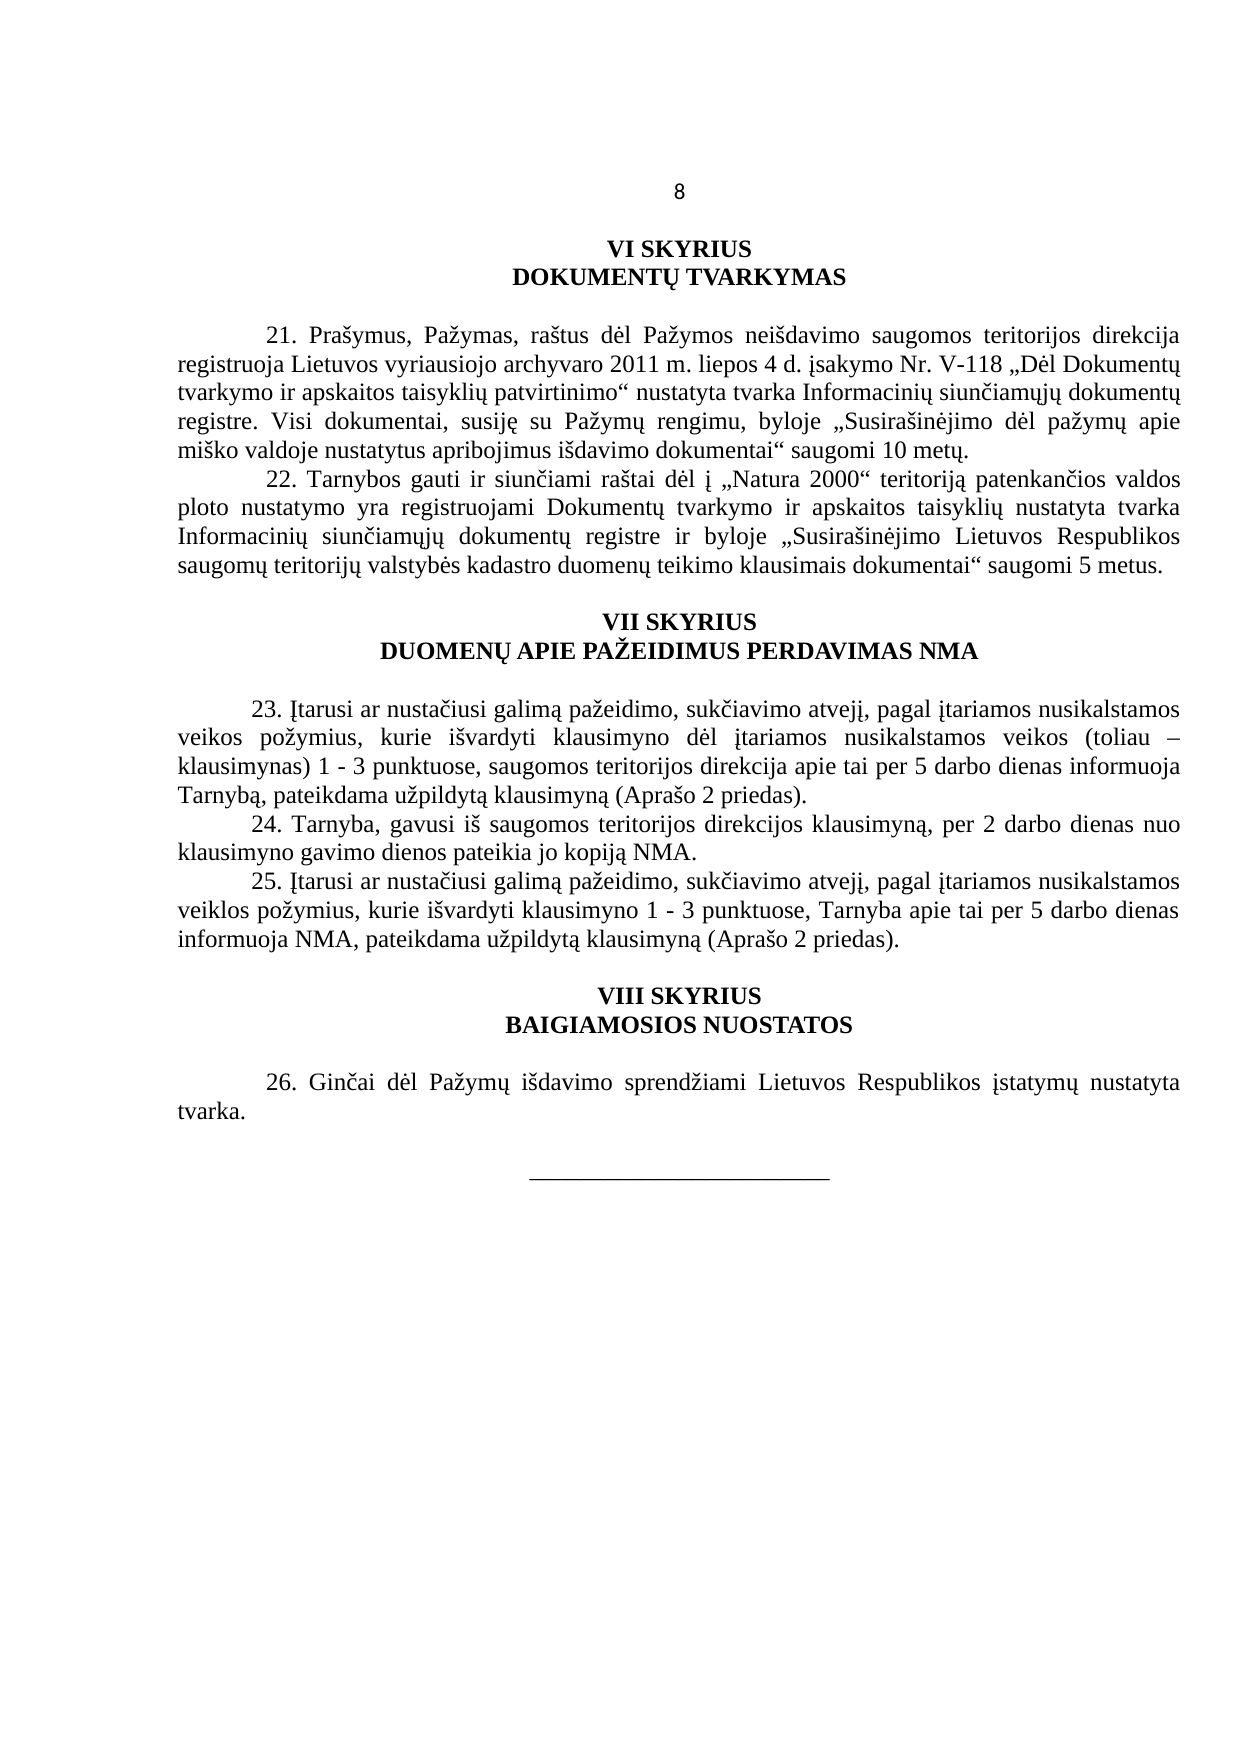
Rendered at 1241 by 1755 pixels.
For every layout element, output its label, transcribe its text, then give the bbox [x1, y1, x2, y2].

text DUOMENŲ APIE PAŽEIDIMUS PERDAVIMAS NMA [177, 636, 1181, 665]
text 26. Ginčai dėl Pažymų išdavimo sprendžiami Lietuvos Respublikos įstatymų nustatyta tvarka. [177, 1067, 1181, 1125]
text BAIGIAMOSIOS NUOSTATOS [177, 1010, 1181, 1039]
text 22. Tarnybos gauti ir siunčiami raštai dėl į „Natura 2000“ teritoriją patenkančios valdos ploto nustatymo yra registruojami Dokumentų tvarkymo ir apskaitos taisyklių nustatyta tvarka Informacinių siunčiamųjų dokumentų registre ir byloje „Susirašinėjimo Lietuvos Respublikos saugomų teritorijų valstybės kadastro duomenų teikimo klausimais dokumentai“ saugomi 5 metus. [177, 464, 1181, 579]
text 25. Įtarusi ar nustačiusi galimą pažeidimo, sukčiavimo atvejį, pagal įtariamos nusikalstamos veiklos požymius, kurie išvardyti klausimyno 1 - 3 punktuose, Tarnyba apie tai per 5 darbo dienas informuoja NMA, pateikdama užpildytą klausimyną (Aprašo 2 priedas). [177, 866, 1181, 952]
text VI SKYRIUS [177, 234, 1181, 262]
text ________________________ [177, 1154, 1181, 1182]
text 23. Įtarusi ar nustačiusi galimą pažeidimo, sukčiavimo atvejį, pagal įtariamos nusikalstamos veikos požymius, kurie išvardyti klausimyno dėl įtariamos nusikalstamos veikos (toliau – klausimynas) 1 - 3 punktuose, saugomos teritorijos direkcija apie tai per 5 darbo dienas informuoja Tarnybą, pateikdama užpildytą klausimyną (Aprašo 2 priedas). [177, 694, 1181, 809]
text VII SKYRIUS [177, 607, 1181, 636]
text 21. Prašymus, Pažymas, raštus dėl Pažymos neišdavimo saugomos teritorijos direkcija registruoja Lietuvos vyriausiojo archyvaro 2011 m. liepos 4 d. įsakymo Nr. V-118 „Dėl Dokumentų tvarkymo ir apskaitos taisyklių patvirtinimo“ nustatyta tvarka Informacinių siunčiamųjų dokumentų registre. Visi dokumentai, susiję su Pažymų rengimu, byloje „Susirašinėjimo dėl pažymų apie miško valdoje nustatytus apribojimus išdavimo dokumentai“ saugomi 10 metų. [177, 320, 1181, 464]
text DOKUMENTŲ TVARKYMAS [177, 262, 1181, 291]
text VIII SKYRIUS [177, 981, 1181, 1010]
text 24. Tarnyba, gavusi iš saugomos teritorijos direkcijos klausimyną, per 2 darbo dienas nuo klausimyno gavimo dienos pateikia jo kopiją NMA. [177, 809, 1181, 866]
